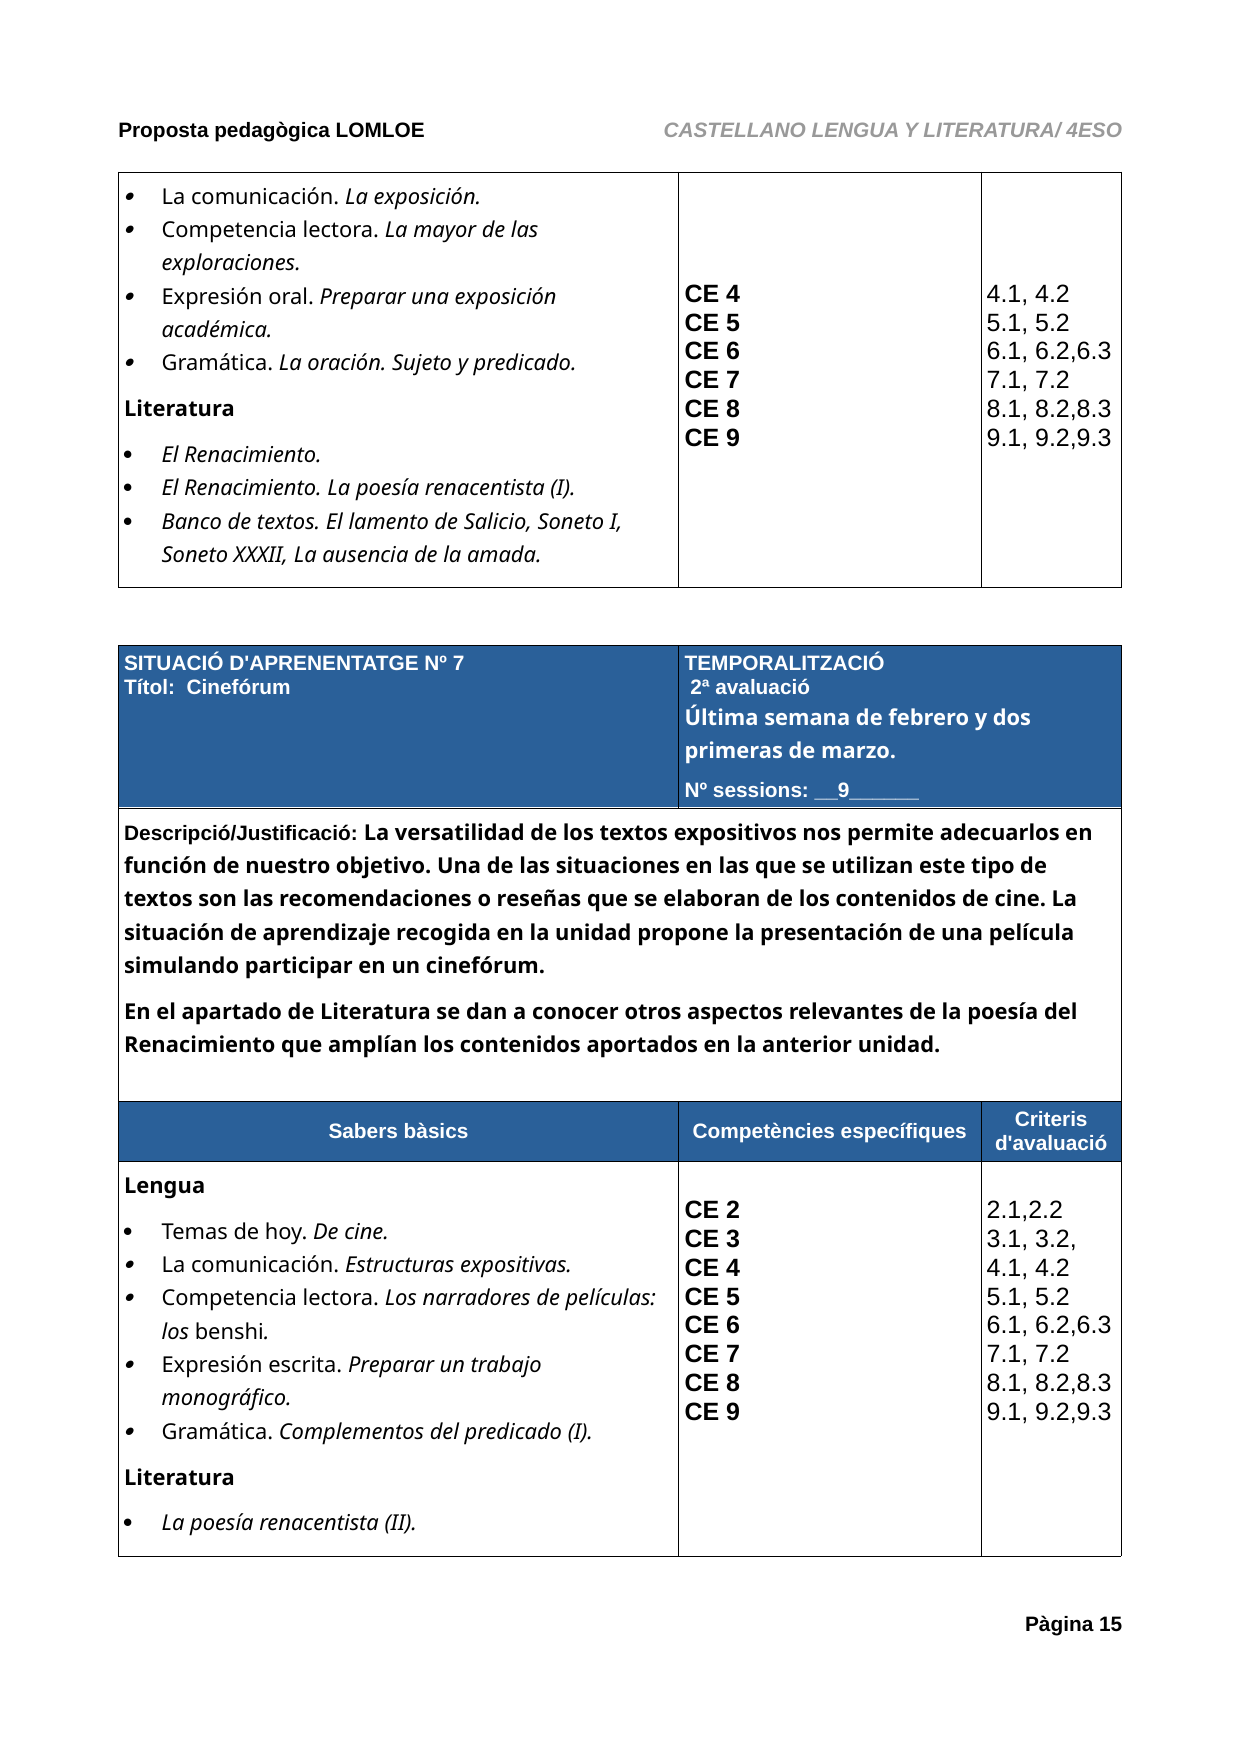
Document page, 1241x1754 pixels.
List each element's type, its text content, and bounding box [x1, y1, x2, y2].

table_cell Lengua Temas de hoy. De cine. La comunicación. Estructuras expositivas. Competencia lectora. Los narradores de películas: los benshi. Expresión escrita. Preparar un trabajo monográfico. Gramática. Complementos del predicado (I). Literatura La poesía renacentista (II). Banco de textos. Vida retirada, Vivo sin vivir en mí, Noche oscura del alma, Llama de amor viva, A la salida de la cárcel, Amor y ausencia. [119, 1162, 678, 1556]
table_header SITUACIÓ D'APRENENTATGE Nº 7 Títol: Cinefórum [119, 646, 678, 807]
table_cell Sabers bàsics [119, 1102, 678, 1161]
table_cell 2.1,2.2 3.1, 3.2, 4.1, 4.2 5.1, 5.2 6.1, 6.2,6.3 7.1, 7.2 8.1, 8.2,8.3 9.1, 9.2,9.3 [982, 1162, 1121, 1556]
table_cell CE 2 CE 3 CE 4 CE 5 CE 6 CE 7 CE 8 CE 9 [679, 1162, 981, 1556]
table_cell Lengua Temas de hoy. Ecojóvenes. La comunicación. La exposición. Competencia lectora. La mayor de las exploraciones. Expresión oral. Preparar una exposición académica. Gramática. La oración. Sujeto y predicado. Literatura El Renacimiento. El Renacimiento. La poesía renacentista (I). Banco de textos. El lamento de Salicio, Soneto I, Soneto XXXII, La ausencia de la amada. [119, 173, 678, 587]
table_cell Competències específiques [679, 1102, 981, 1161]
table_cell CE 4 CE 5 CE 6 CE 7 CE 8 CE 9 [679, 173, 981, 587]
table_cell Descripció/Justificació: La versatilidad de los textos expositivos nos permite adecuarlos en función de nuestro objetivo. Una de las situaciones en las que se utilizan este tipo de textos son las recomendaciones o reseñas que se elaboran de los contenidos de cine. La situación de aprendizaje recogida en la unidad propone la presentación de una película simulando participar en un cinefórum. En el apartado de Literatura se dan a conocer otros aspectos relevantes de la poesía del Renacimiento que amplían los contenidos aportados en la anterior unidad. [119, 809, 1121, 1101]
table_cell 4.1, 4.2 5.1, 5.2 6.1, 6.2,6.3 7.1, 7.2 8.1, 8.2,8.3 9.1, 9.2,9.3 [982, 173, 1121, 587]
table_header TEMPORALITZACIÓ 2ª avaluació Última semana de febrero y dos primeras de marzo. Nº sessions: __9______ [679, 646, 1121, 807]
table_cell Criteris d'avaluació [982, 1102, 1121, 1161]
